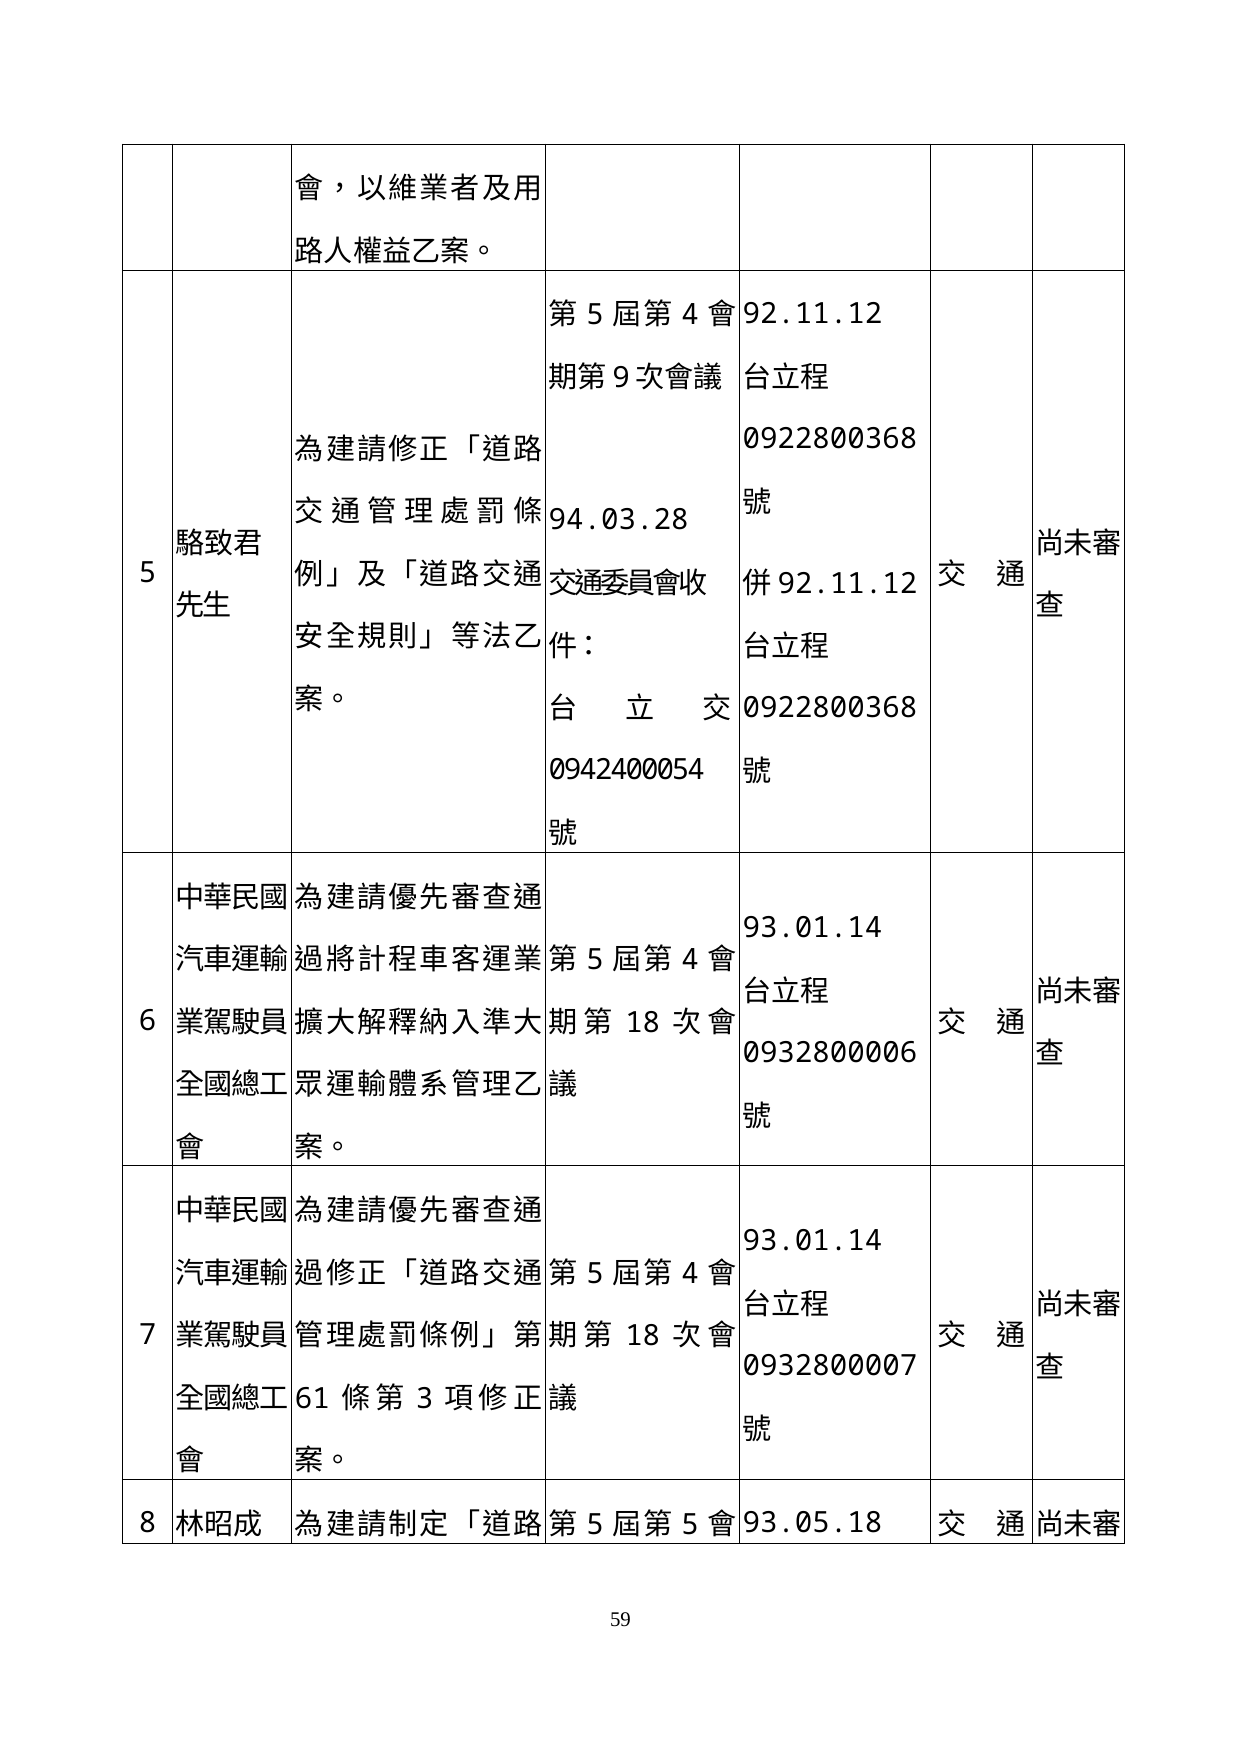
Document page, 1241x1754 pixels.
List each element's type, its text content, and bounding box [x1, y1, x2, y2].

table_cell 93.05.18 [740, 1480, 930, 1542]
table_cell 第5屆第4會期第18次會議 [546, 853, 739, 1165]
table_cell [740, 145, 930, 269]
table_cell 7 [123, 1166, 172, 1479]
table_cell 6 [123, 853, 172, 1165]
table_cell 交 通 [931, 1166, 1032, 1479]
table_cell 為建請優先審查通過將計程車客運業擴大解釋納入準大眾運輸體系管理乙案。 [292, 853, 545, 1165]
table_cell 第5屆第4會期第9次會議 94.03.28 交通委員會收件： 台立交0942400054號 [546, 271, 739, 852]
table_cell 第5屆第5會 [546, 1480, 739, 1542]
table_cell 會，以維業者及用路人權益乙案。 [292, 145, 545, 269]
table_cell 為建請優先審查通過修正「道路交通管理處罰條例」第61條第3項修正案。 [292, 1166, 545, 1479]
table_cell 駱致君 先生 [173, 271, 291, 852]
table_cell 中華民國汽車運輸業駕駛員全國總工會 [173, 853, 291, 1165]
table_cell 為建請修正「道路交通管理處罰條例」及「道路交通安全規則」等法乙案。 [292, 271, 545, 852]
table_cell 尚未審查 [1033, 853, 1124, 1165]
table_cell 林昭成 [173, 1480, 291, 1542]
table_cell 尚未審查 [1033, 271, 1124, 852]
table_cell 為建請制定「道路 [292, 1480, 545, 1542]
table_cell 尚未審 [1033, 1480, 1124, 1542]
table_cell 第5屆第4會期第18次會議 [546, 1166, 739, 1479]
table_cell 交 通 [931, 1480, 1032, 1542]
table_cell 93.01.14 台立程 0932800007號 [740, 1166, 930, 1479]
table_cell [931, 145, 1032, 269]
table_cell [546, 145, 739, 269]
table_cell 5 [123, 271, 172, 852]
table_cell [1033, 145, 1124, 269]
table_cell 92.11.12 台立程 0922800368號 併92.11.12 台立程 0922800368號 [740, 271, 930, 852]
table_cell [123, 145, 172, 269]
table_cell [173, 145, 291, 269]
table_cell 尚未審查 [1033, 1166, 1124, 1479]
table_cell 中華民國汽車運輸業駕駛員全國總工會 [173, 1166, 291, 1479]
table_cell 交 通 [931, 853, 1032, 1165]
table_cell 8 [123, 1480, 172, 1542]
table_cell 93.01.14 台立程 0932800006號 [740, 853, 930, 1165]
table_cell 交 通 [931, 271, 1032, 852]
